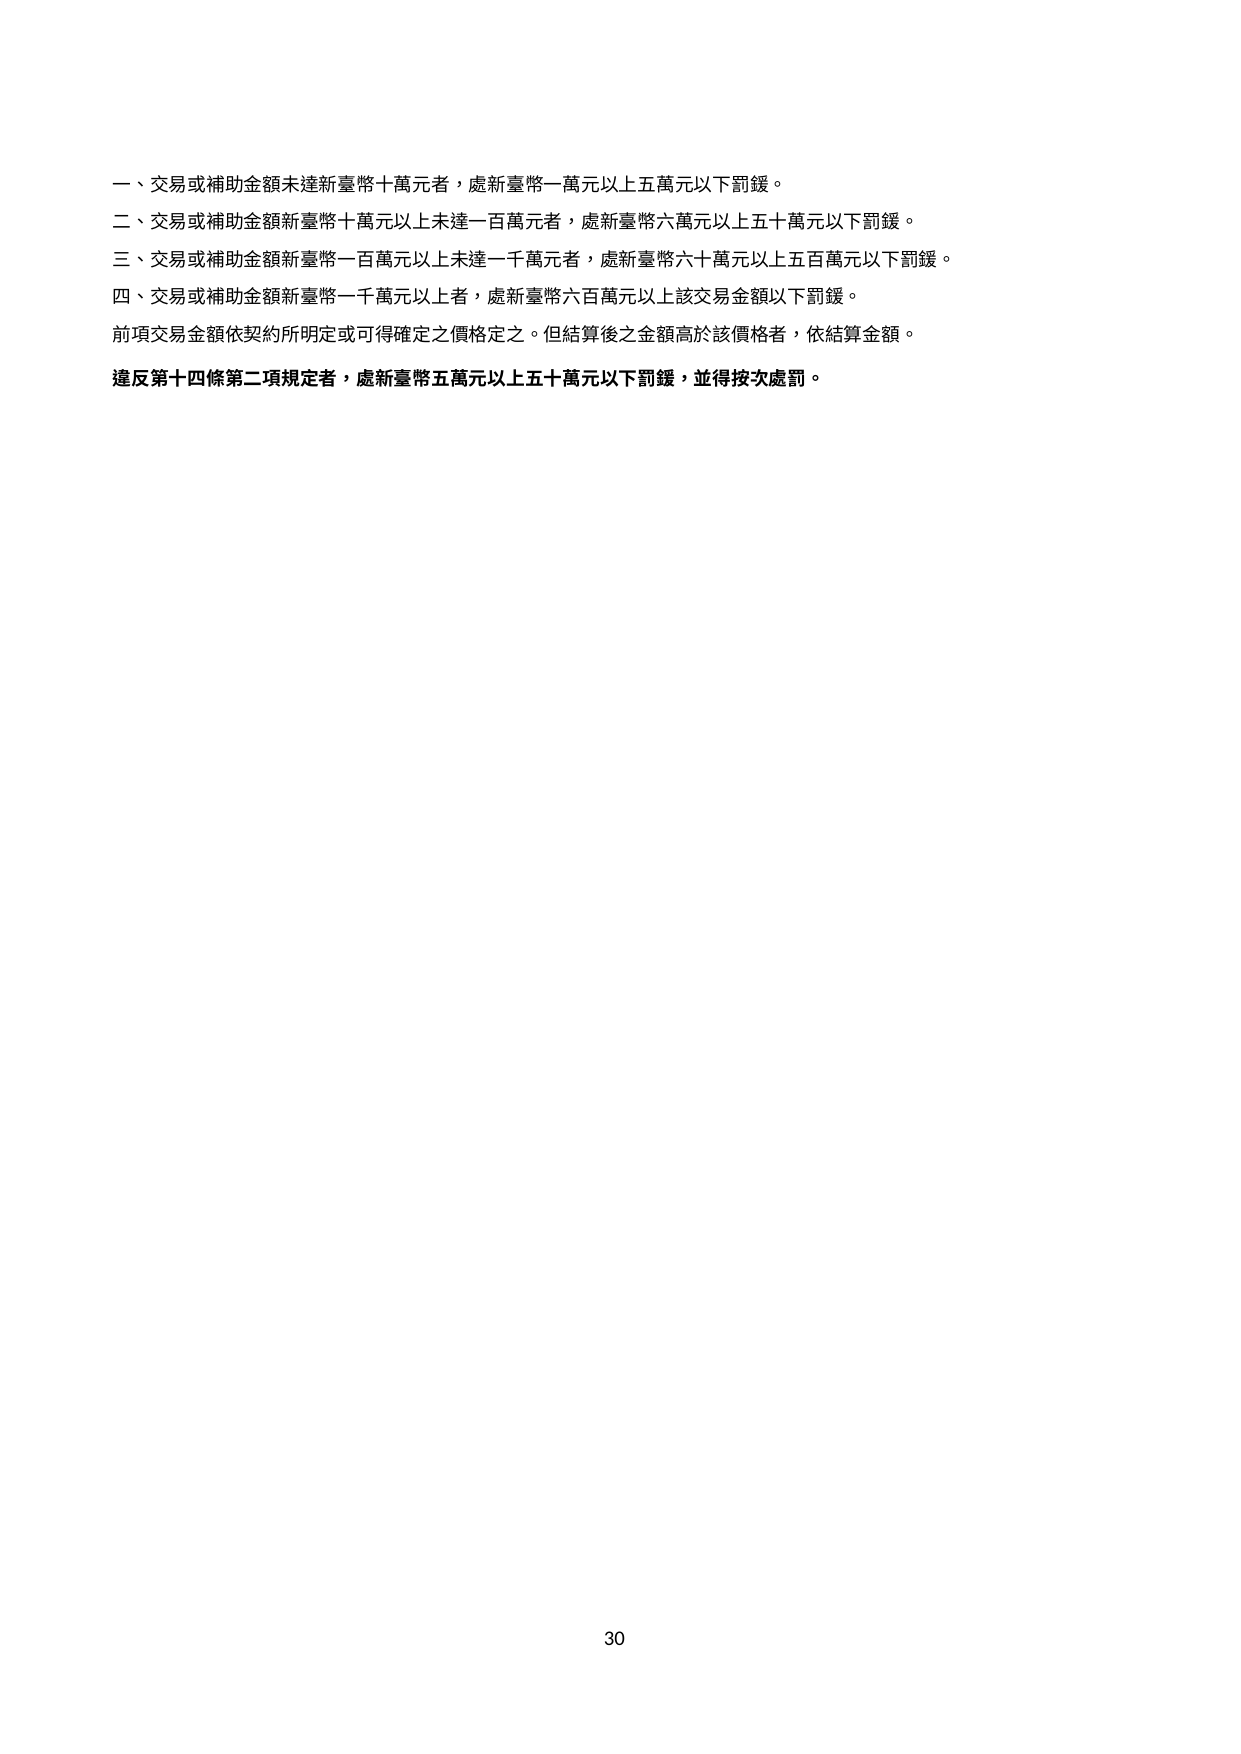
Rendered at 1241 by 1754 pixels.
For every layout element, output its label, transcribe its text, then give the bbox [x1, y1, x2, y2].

text 三、交易或補助金額新臺幣一百萬元以上未達一千萬元者，處新臺幣六十萬元以上五百萬元以下罰鍰。 [112, 239, 1116, 277]
text 違反第十四條第二項規定者，處新臺幣五萬元以上五十萬元以下罰鍰，並得按次處罰。 [112, 352, 1116, 394]
text 一、交易或補助金額未達新臺幣十萬元者，處新臺幣一萬元以上五萬元以下罰鍰。 [112, 164, 1116, 202]
text 四、交易或補助金額新臺幣一千萬元以上者，處新臺幣六百萬元以上該交易金額以下罰鍰。 [112, 277, 1116, 314]
text 二、交易或補助金額新臺幣十萬元以上未達一百萬元者，處新臺幣六萬元以上五十萬元以下罰鍰。 [112, 202, 1116, 239]
text 前項交易金額依契約所明定或可得確定之價格定之。但結算後之金額高於該價格者，依結算金額。 [112, 314, 1116, 352]
